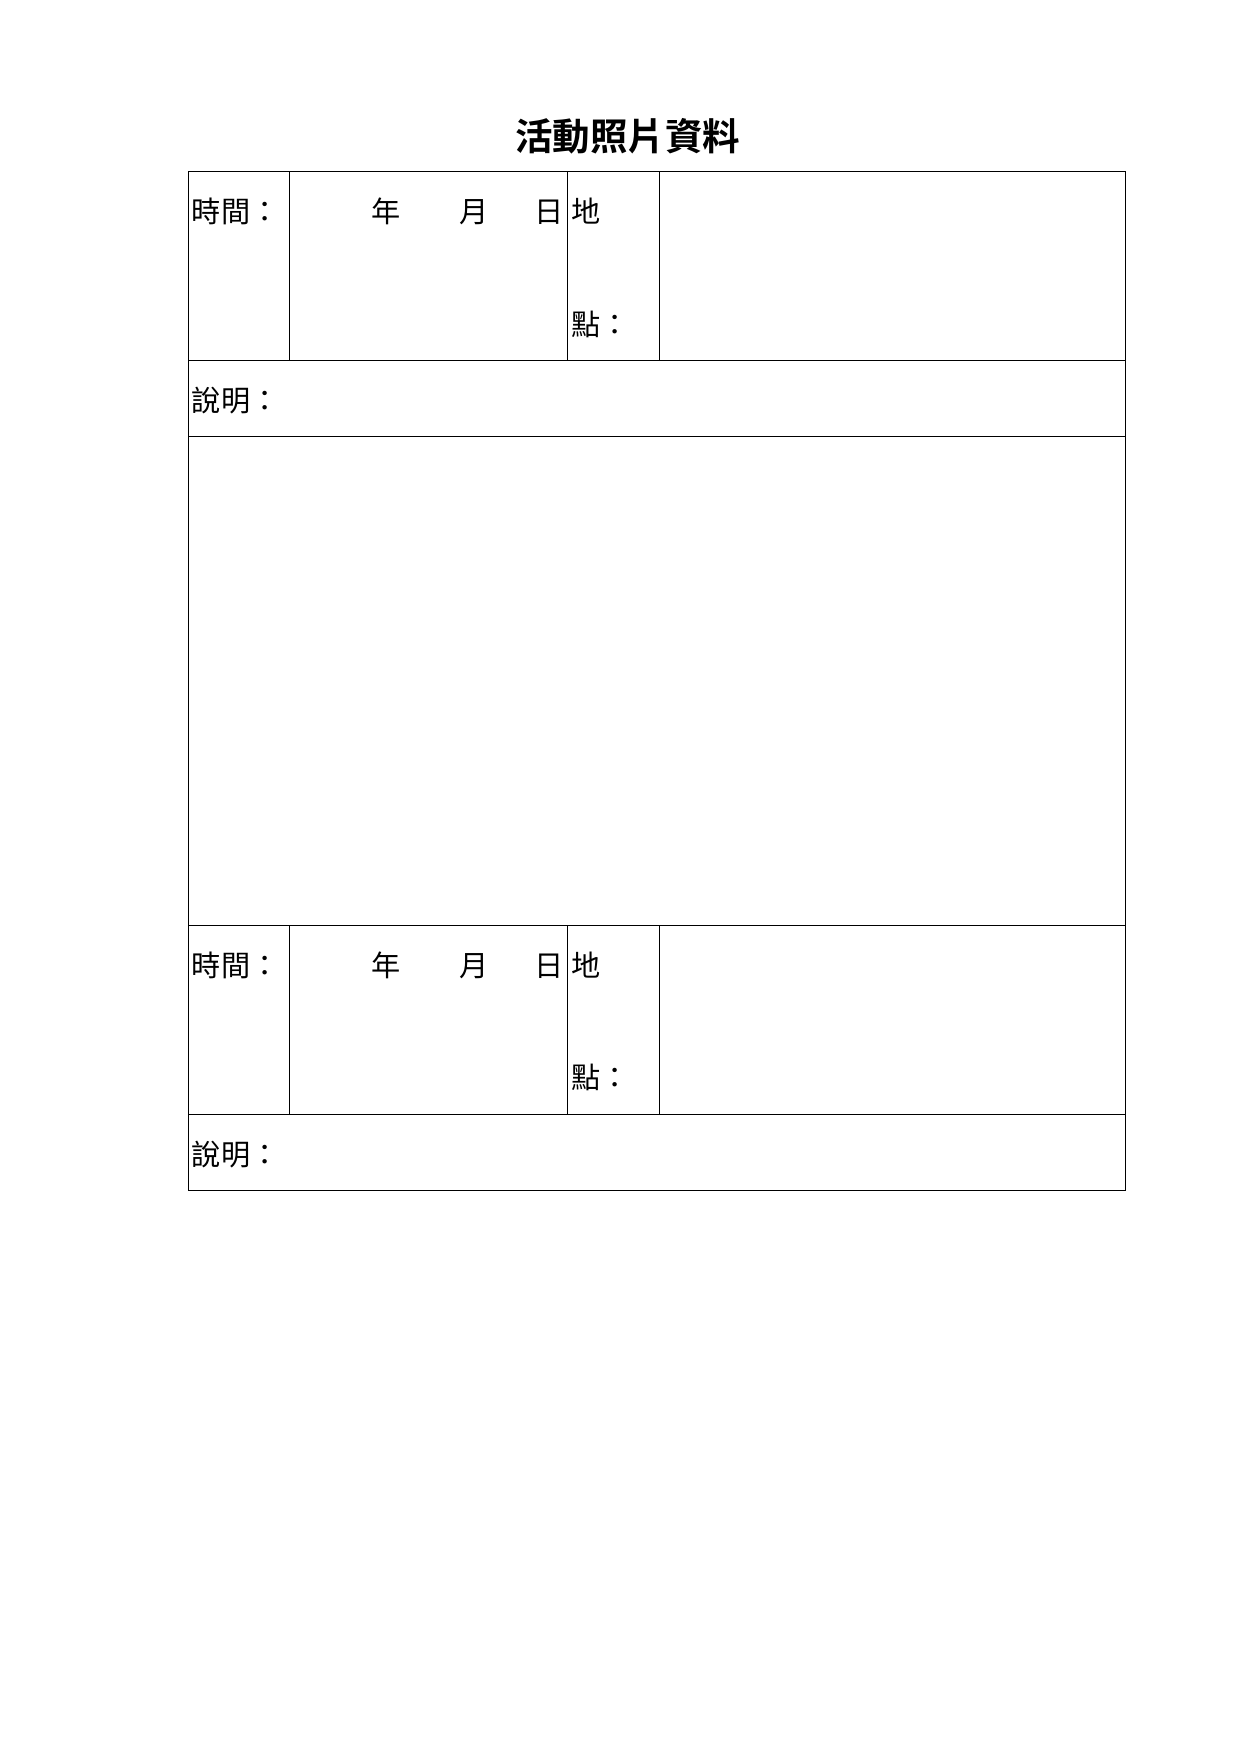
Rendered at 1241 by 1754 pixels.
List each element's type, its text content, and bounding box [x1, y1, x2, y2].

table_header 年 月 日 [290, 172, 567, 360]
table_cell [189, 437, 1125, 925]
table_header 時間： [189, 172, 289, 360]
text 活動照片資料 [133, 96, 1122, 171]
table_cell 年 月 日 [290, 926, 567, 1114]
table_cell 時間： [189, 926, 289, 1114]
table_header [660, 172, 1125, 360]
table_cell 說明： [189, 361, 1125, 436]
table_cell [660, 926, 1125, 1114]
table_header 地點： [568, 172, 659, 360]
table_cell 說明： [189, 1115, 1125, 1190]
table_cell 地點： [568, 926, 659, 1114]
